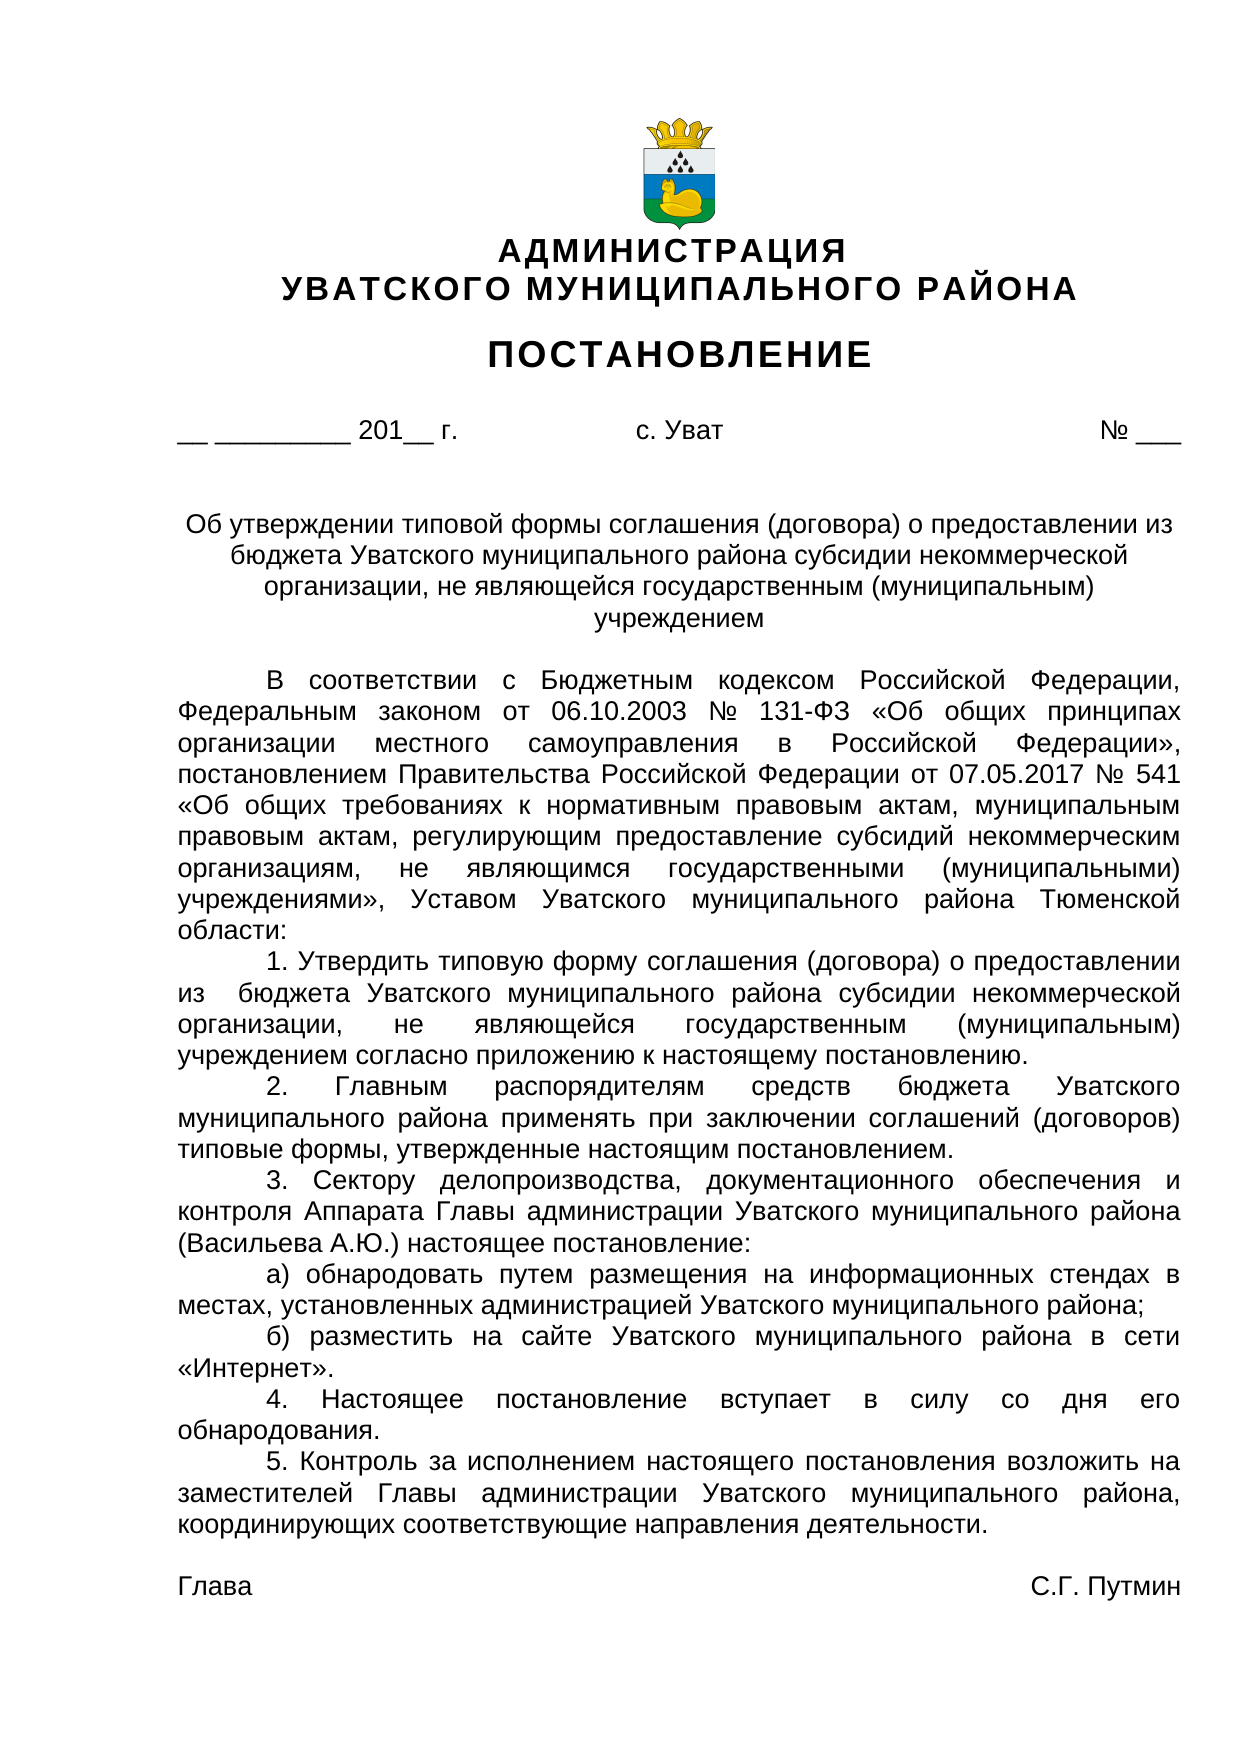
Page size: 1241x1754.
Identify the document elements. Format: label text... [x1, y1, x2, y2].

text В соответствии с Бюджетным кодексом Российской Федерации, Федеральным законом от 06.10.2003 № 131-ФЗ «Об общих принципах организации местного самоуправления в Российской Федерации», постановлением Правительства Российской Федерации от 07.05.2017 № 541 «Об общих требованиях к нормативным правовым актам, муниципальным правовым актам, регулирующим предоставление субсидий некоммерческим организациям, не являющимся государственными (муниципальными) учреждениями», Уставом Уватского муниципального района Тюменской области: [177, 664, 1181, 945]
text 4. Настоящее постановление вступает в силу со дня его обнародования. [177, 1383, 1181, 1445]
text а) обнародовать путем размещения на информационных стендах в местах, установленных администрацией Уватского муниципального района; [177, 1258, 1181, 1320]
text Администрация Уватского муниципального района [177, 231, 1181, 307]
text Глава С.Г. Путмин [177, 1570, 1181, 1602]
text 3. Сектору делопроизводства, документационного обеспечения и контроля Аппарата Главы администрации Уватского муниципального района (Васильева А.Ю.) настоящее постановление: [177, 1164, 1181, 1258]
text 1. Утвердить типовую форму соглашения (договора) о предоставлении из бюджета Уватского муниципального района субсидии некоммерческой организации, не являющейся государственным (муниципальным) учреждением согласно приложению к настоящему постановлению. [177, 945, 1181, 1070]
text 2. Главным распорядителям средств бюджета Уватского муниципального района применять при заключении соглашений (договоров) типовые формы, утвержденные настоящим постановлением. [177, 1070, 1181, 1164]
picture [643, 118, 715, 231]
text Постановление [177, 332, 1181, 376]
text 5. Контроль за исполнением настоящего постановления возложить на заместителей Главы администрации Уватского муниципального района, координирующих соответствующие направления деятельности. [177, 1445, 1181, 1539]
text __ _________ 201__ г. с. Уват № ___ [177, 414, 1181, 445]
text Об утверждении типовой формы соглашения (договора) о предоставлении из бюджета Уватского муниципального района субсидии некоммерческой организации, не являющейся государственным (муниципальным) учреждением [177, 508, 1181, 633]
text б) разместить на сайте Уватского муниципального района в сети «Интернет». [177, 1320, 1181, 1383]
